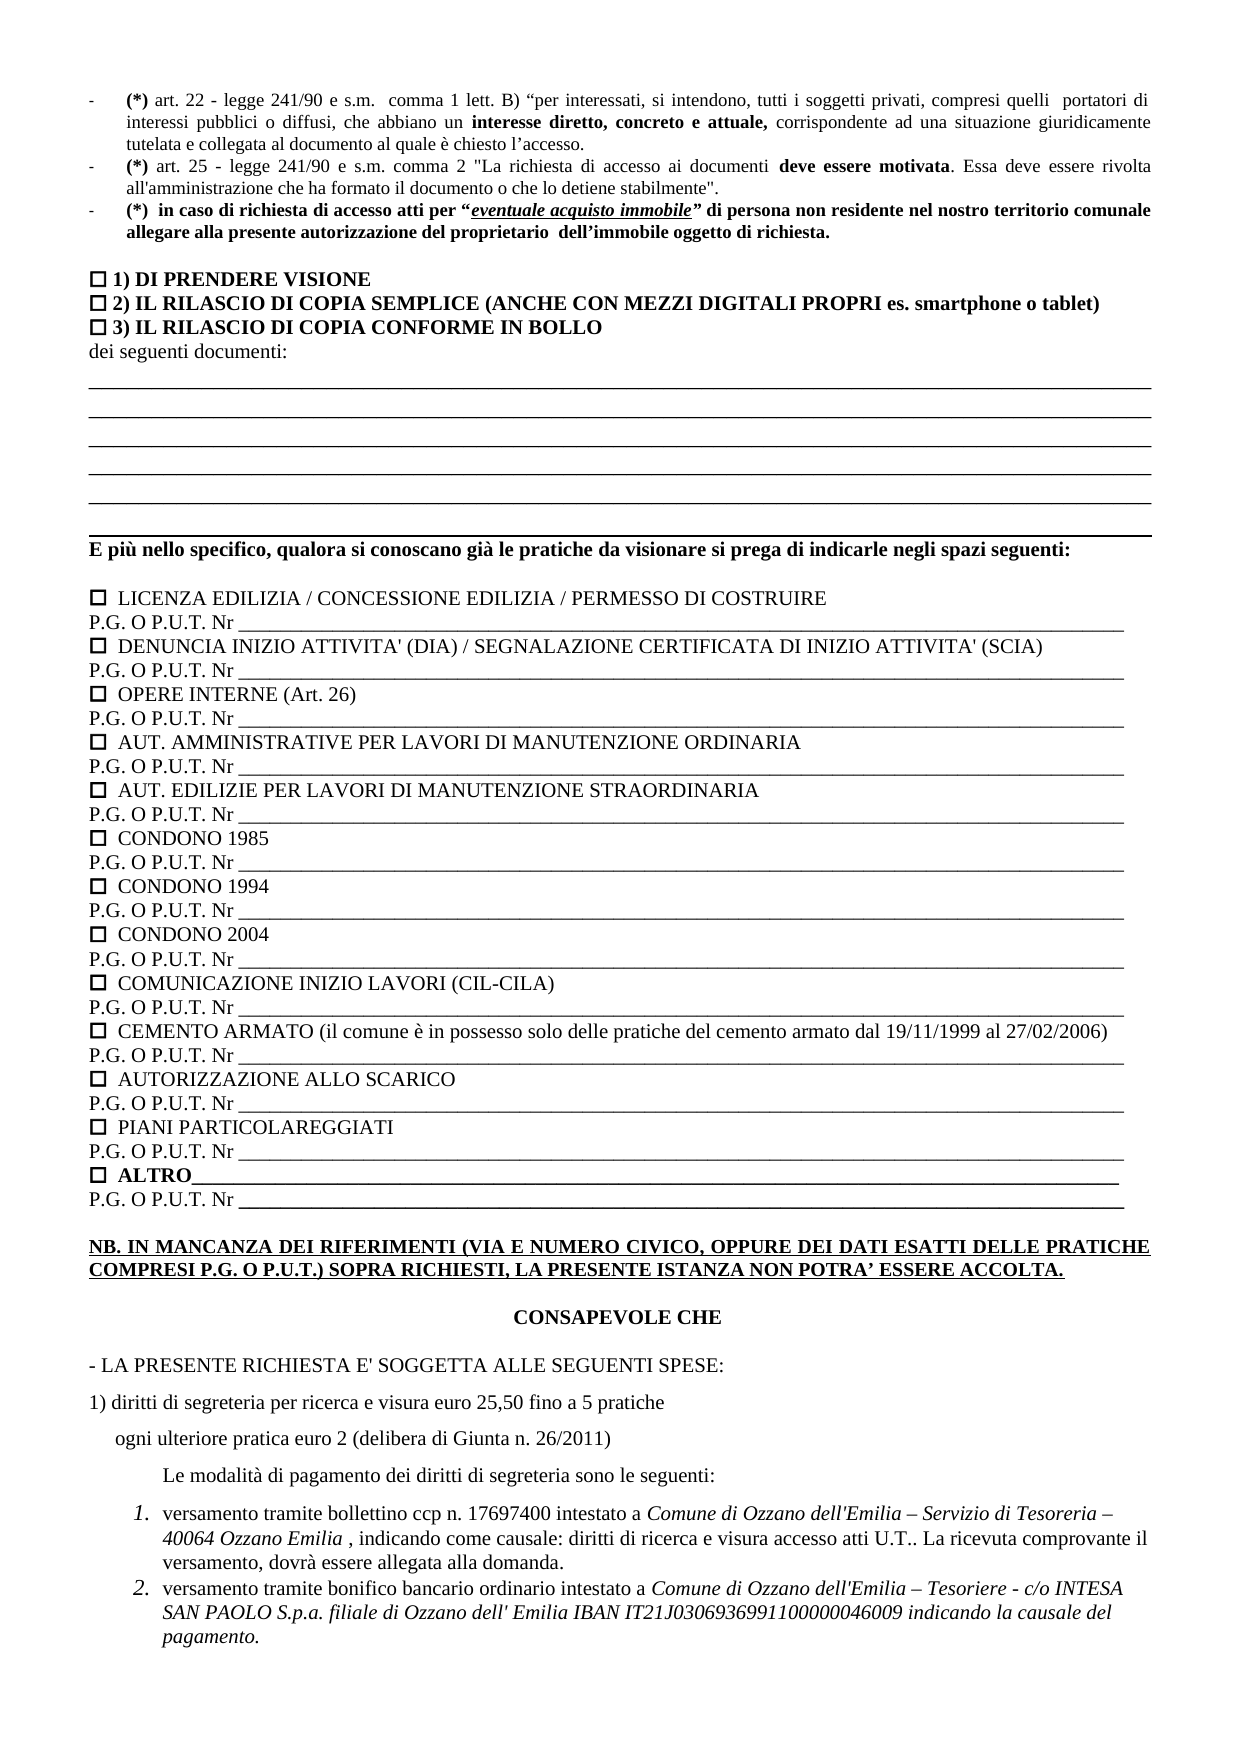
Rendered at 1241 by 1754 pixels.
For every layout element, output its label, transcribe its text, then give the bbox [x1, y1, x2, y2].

text P.G. O P.U.T. Nr _____________________________________________________________________________________ [89, 1091, 1152, 1115]
text Le modalità di pagamento dei diritti di segreteria sono le seguenti: [162, 1463, 1152, 1487]
text _____________________________________________________________________________________ [89, 449, 1152, 478]
text CONDONO 1985 [89, 826, 1152, 850]
text - LA PRESENTE RICHIESTA E' SOGGETTA ALLE SEGUENTI SPESE: [89, 1353, 1152, 1377]
list (*) in caso di richiesta di accesso atti per “eventuale acquisto immobile” di persona non residente nel nostro territorio comunale allegare alla presente autorizzazione del proprietario dell’immobile oggetto di richiesta. [89, 199, 1152, 243]
text CONDONO 1994 [89, 874, 1152, 898]
text P.G. O P.U.T. Nr _____________________________________________________________________________________ [89, 706, 1152, 730]
text P.G. O P.U.T. Nr _____________________________________________________________________________________ [89, 850, 1152, 874]
text P.G. O P.U.T. Nr _____________________________________________________________________________________ [89, 754, 1152, 778]
list (*) art. 22 - legge 241/90 e s.m. comma 1 lett. B) “per interessati, si intendono, tutti i soggetti privati, compresi quelli portatori di interessi pubblici o diffusi, che abbiano un interesse diretto, concreto e attuale, corrispondente ad una situazione giuridicamente tutelata e collegata al documento al quale è chiesto l’accesso. [89, 89, 1152, 154]
text P.G. O P.U.T. Nr _____________________________________________________________________________________ [89, 658, 1152, 682]
text ogni ulteriore pratica euro 2 (delibera di Giunta n. 26/2011) [89, 1426, 1152, 1450]
text _____________________________________________________________________________________ [89, 392, 1152, 421]
text  1) DI PRENDERE VISIONE [89, 267, 1152, 291]
text P.G. O P.U.T. Nr _____________________________________________________________________________________ [89, 1043, 1152, 1067]
text P.G. O P.U.T. Nr _____________________________________________________________________________________ [89, 1187, 1152, 1211]
text OPERE INTERNE (Art. 26) [89, 682, 1152, 706]
list versamento tramite bonifico bancario ordinario intestato a Comune di Ozzano dell'Emilia – Tesoriere - c/o INTESA SAN PAOLO S.p.a. filiale di Ozzano dell' Emilia IBAN IT21J0306936991100000046009 indicando la causale del pagamento. [133, 1574, 1152, 1648]
text 1) diritti di segreteria per ricerca e visura euro 25,50 fino a 5 pratiche [89, 1389, 1152, 1414]
text NB. IN MANCANZA DEI RIFERIMENTI (VIA E NUMERO CIVICO, OPPURE DEI DATI ESATTI DELLE PRATICHE COMPRESI P.G. O P.U.T.) SOPRA RICHIESTI, LA PRESENTE ISTANZA NON POTRA’ ESSERE ACCOLTA. [89, 1235, 1152, 1281]
text COMUNICAZIONE INIZIO LAVORI (CIL-CILA) [89, 971, 1152, 994]
text _____________________________________________________________________________________ [89, 421, 1152, 449]
list (*) art. 25 - legge 241/90 e s.m. comma 2 "La richiesta di accesso ai documenti deve essere motivata. Essa deve essere rivolta all'amministrazione che ha formato il documento o che lo detiene stabilmente". [89, 154, 1152, 199]
list versamento tramite bollettino ccp n. 17697400 intestato a Comune di Ozzano dell'Emilia – Servizio di Tesoreria – 40064 Ozzano Emilia , indicando come causale: diritti di ricerca e visura accesso atti U.T.. La ricevuta comprovante il versamento, dovrà essere allegata alla domanda. [133, 1499, 1152, 1574]
text AUT. EDILIZIE PER LAVORI DI MANUTENZIONE STRAORDINARIA [89, 778, 1152, 802]
text CONSAPEVOLE CHE [89, 1305, 1152, 1329]
text DENUNCIA INIZIO ATTIVITA' (DIA) / SEGNALAZIONE CERTIFICATA DI INIZIO ATTIVITA' (SCIA) [89, 634, 1152, 658]
text E più nello specifico, qualora si conoscano già le pratiche da visionare si prega di indicarle negli spazi seguenti: [89, 537, 1152, 561]
text P.G. O P.U.T. Nr _____________________________________________________________________________________ [89, 802, 1152, 826]
text P.G. O P.U.T. Nr _____________________________________________________________________________________ [89, 898, 1152, 922]
text LICENZA EDILIZIA / CONCESSIONE EDILIZIA / PERMESSO DI COSTRUIRE [89, 586, 1152, 609]
text AUT. AMMINISTRATIVE PER LAVORI DI MANUTENZIONE ORDINARIA [89, 730, 1152, 754]
text ALTRO_________________________________________________________________________________________ [89, 1163, 1152, 1187]
text AUTORIZZAZIONE ALLO SCARICO [89, 1067, 1152, 1091]
text  2) IL RILASCIO DI COPIA SEMPLICE (ANCHE CON MEZZI DIGITALI PROPRI es. smartphone o tablet) [89, 291, 1152, 315]
text CONDONO 2004 [89, 922, 1152, 946]
text PIANI PARTICOLAREGGIATI [89, 1115, 1152, 1139]
text _____________________________________________________________________________________ [89, 363, 1152, 392]
text P.G. O P.U.T. Nr _____________________________________________________________________________________ [89, 609, 1152, 634]
text _____________________________________________________________________________________ [89, 478, 1152, 507]
text  3) IL RILASCIO DI COPIA CONFORME IN BOLLO [89, 315, 1152, 339]
text dei seguenti documenti: [89, 339, 1152, 363]
text P.G. O P.U.T. Nr _____________________________________________________________________________________ [89, 946, 1152, 971]
text CEMENTO ARMATO (il comune è in possesso solo delle pratiche del cemento armato dal 19/11/1999 al 27/02/2006) [89, 1019, 1152, 1043]
text P.G. O P.U.T. Nr _____________________________________________________________________________________ [89, 994, 1152, 1019]
text P.G. O P.U.T. Nr _____________________________________________________________________________________ [89, 1139, 1152, 1163]
